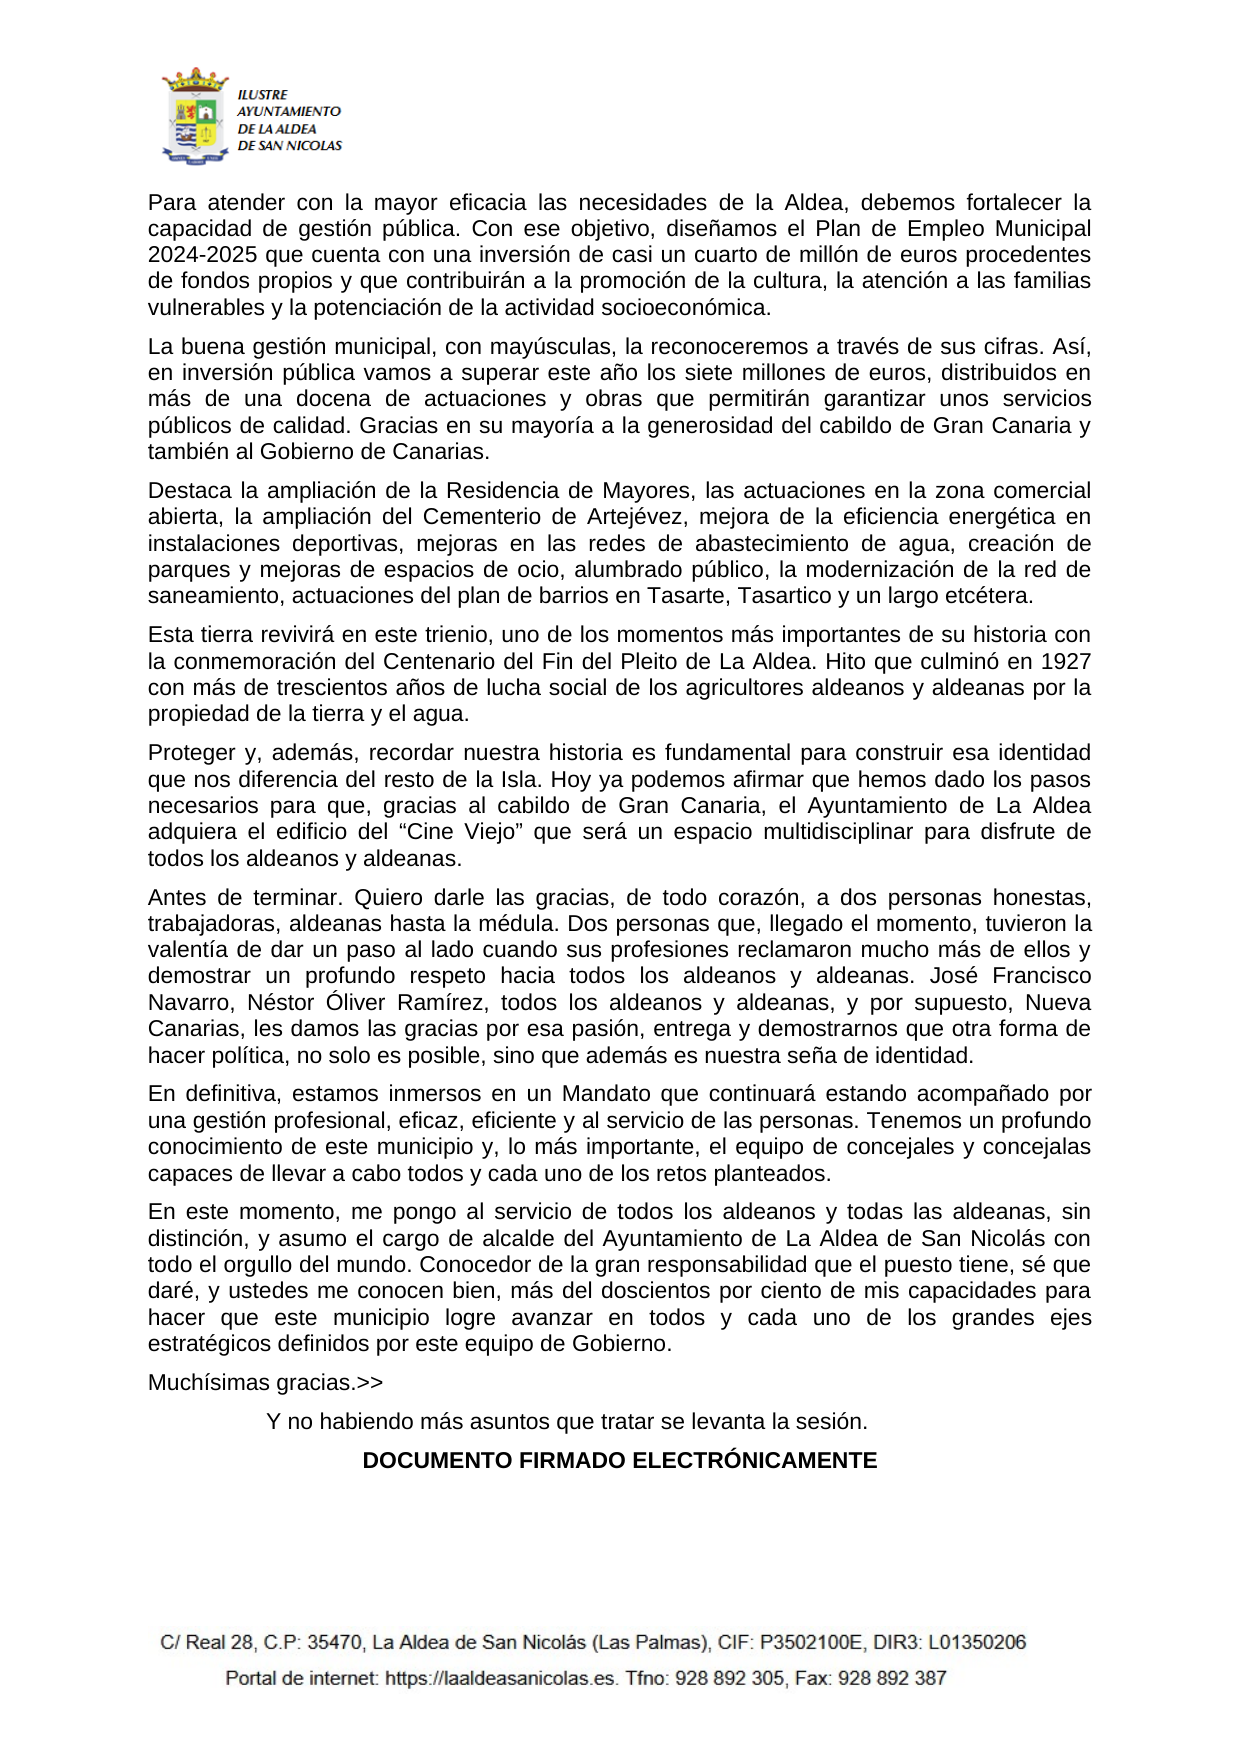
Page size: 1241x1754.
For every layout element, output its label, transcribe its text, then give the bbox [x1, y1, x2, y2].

text Esta tierra revivirá en este trienio, uno de los momentos más importantes de su historia con la conmemoración del Centenario del Fin del Pleito de La Aldea. Hito que culminó en 1927 con más de trescientos años de lucha social de los agricultores aldeanos y aldeanas por la propiedad de la tierra y el agua. [148, 621, 1093, 727]
text Antes de terminar. Quiero darle las gracias, de todo corazón, a dos personas honestas, trabajadoras, aldeanas hasta la médula. Dos personas que, llegado el momento, tuvieron la valentía de dar un paso al lado cuando sus profesiones reclamaron mucho más de ellos y demostrar un profundo respeto hacia todos los aldeanos y aldeanas. José Francisco Navarro, Néstor Óliver Ramírez, todos los aldeanos y aldeanas, y por supuesto, Nueva Canarias, les damos las gracias por esa pasión, entrega y demostrarnos que otra forma de hacer política, no solo es posible, sino que además es nuestra seña de identidad. [148, 883, 1093, 1068]
text Y no habiendo más asuntos que tratar se levanta la sesión. [148, 1408, 1093, 1434]
text Destaca la ampliación de la Residencia de Mayores, las actuaciones en la zona comercial abierta, la ampliación del Cementerio de Artejévez, mejora de la eficiencia energética en instalaciones deportivas, mejoras en las redes de abastecimiento de agua, creación de parques y mejoras de espacios de ocio, alumbrado público, la modernización de la red de saneamiento, actuaciones del plan de barrios en Tasarte, Tasartico y un largo etcétera. [148, 477, 1093, 609]
picture [148, 59, 358, 173]
text En definitiva, estamos inmersos en un Mandato que continuará estando acompañado por una gestión profesional, eficaz, eficiente y al servicio de las personas. Tenemos un profundo conocimiento de este municipio y, lo más importante, el equipo de concejales y concejalas capaces de llevar a cabo todos y cada uno de los retos planteados. [148, 1080, 1093, 1186]
text En este momento, me pongo al servicio de todos los aldeanos y todas las aldeanas, sin distinción, y asumo el cargo de alcalde del Ayuntamiento de La Aldea de San Nicolás con todo el orgullo del mundo. Conocedor de la gran responsabilidad que el puesto tiene, sé que daré, y ustedes me conocen bien, más del doscientos por ciento de mis capacidades para hacer que este municipio logre avanzar en todos y cada uno de los grandes ejes estratégicos definidos por este equipo de Gobierno. [148, 1198, 1093, 1356]
text DOCUMENTO FIRMADO ELECTRÓNICAMENTE [148, 1447, 1093, 1473]
text Muchísimas gracias.>> [148, 1369, 1093, 1395]
text Proteger y, además, recordar nuestra historia es fundamental para construir esa identidad que nos diferencia del resto de la Isla. Hoy ya podemos afirmar que hemos dado los pasos necesarios para que, gracias al cabildo de Gran Canaria, el Ayuntamiento de La Aldea adquiera el edificio del “Cine Viejo” que será un espacio multidisciplinar para disfrute de todos los aldeanos y aldeanas. [148, 739, 1093, 871]
picture [148, 1626, 1034, 1694]
text Para atender con la mayor eficacia las necesidades de la Aldea, debemos fortalecer la capacidad de gestión pública. Con ese objetivo, diseñamos el Plan de Empleo Municipal 2024-2025 que cuenta con una inversión de casi un cuarto de millón de euros procedentes de fondos propios y que contribuirán a la promoción de la cultura, la atención a las familias vulnerables y la potenciación de la actividad socioeconómica. [148, 188, 1093, 320]
text La buena gestión municipal, con mayúsculas, la reconoceremos a través de sus cifras. Así, en inversión pública vamos a superar este año los siete millones de euros, distribuidos en más de una docena de actuaciones y obras que permitirán garantizar unos servicios públicos de calidad. Gracias en su mayoría a la generosidad del cabildo de Gran Canaria y también al Gobierno de Canarias. [148, 333, 1093, 464]
